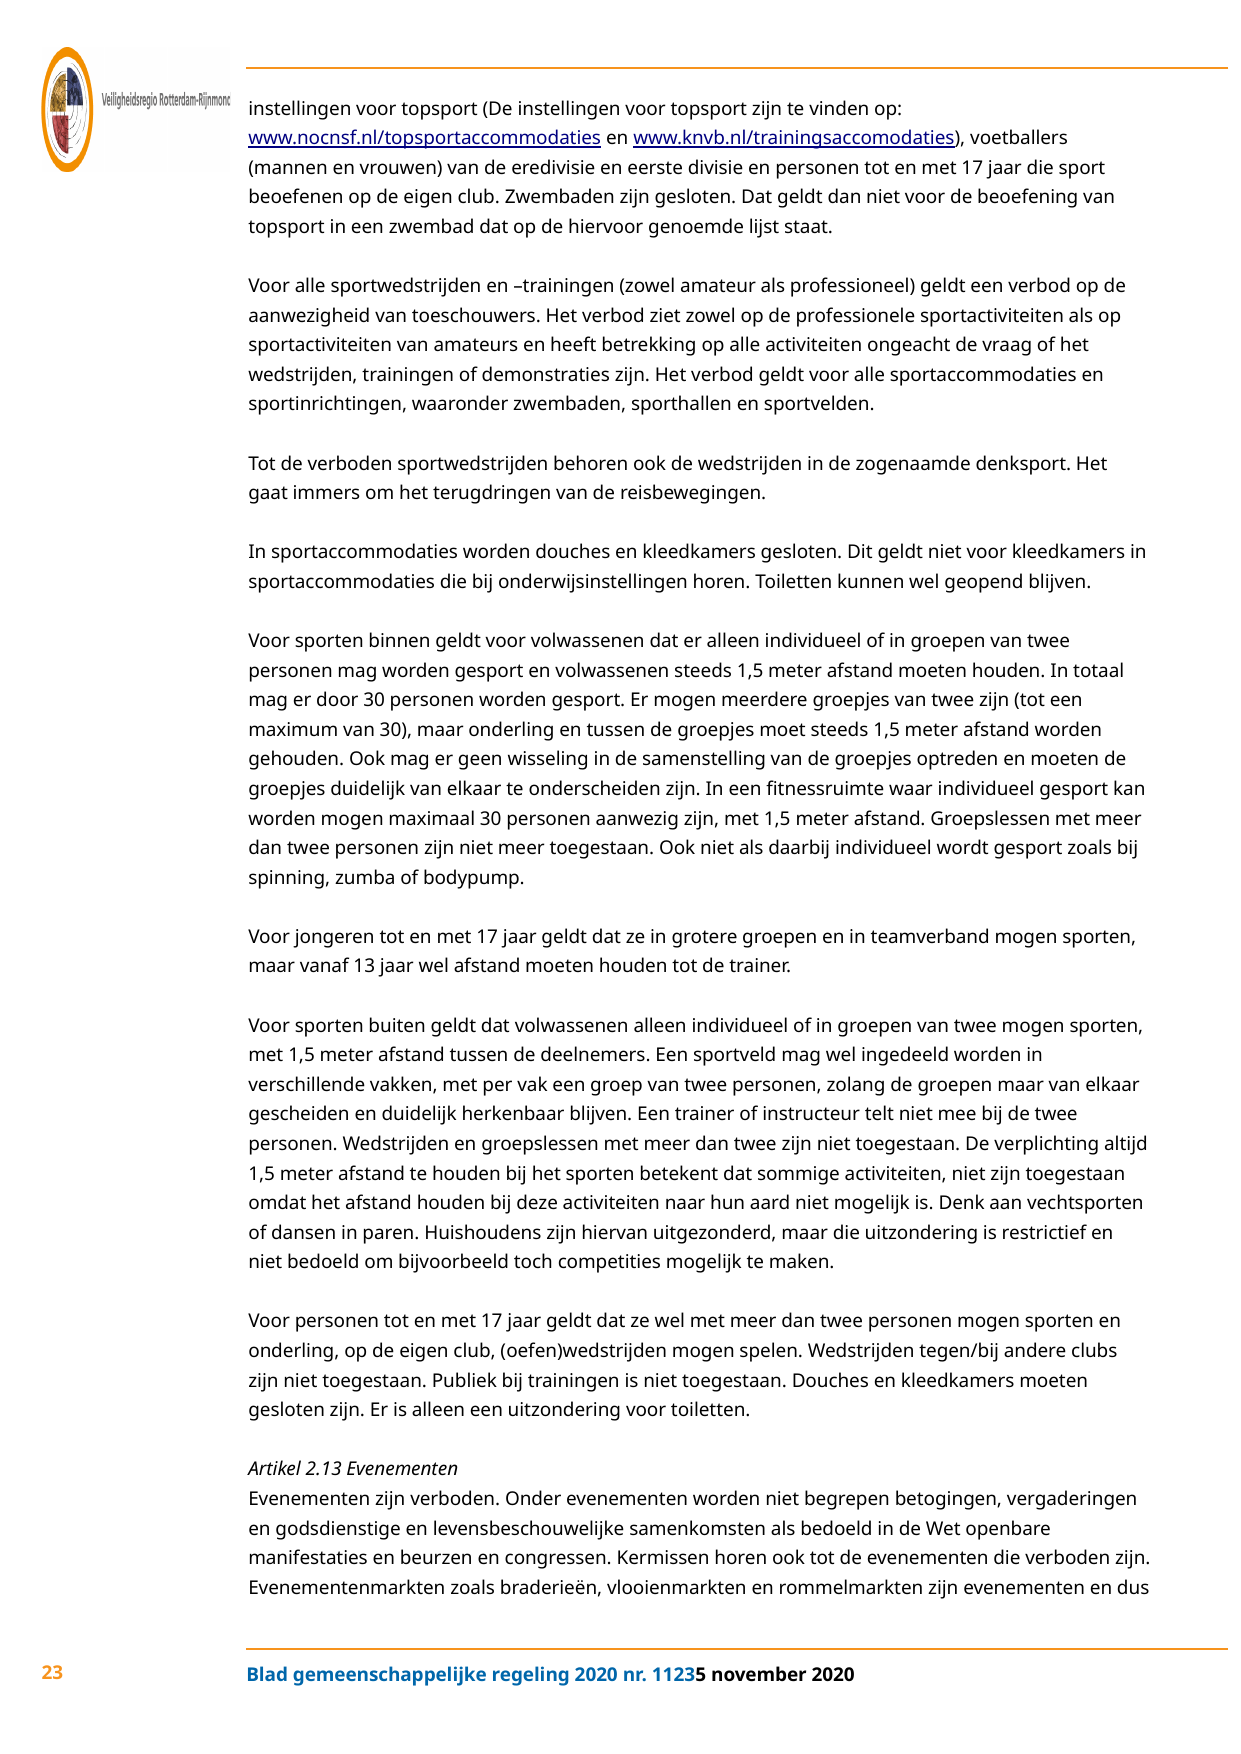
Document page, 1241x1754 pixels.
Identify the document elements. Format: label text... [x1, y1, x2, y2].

text Tot de verboden sportwedstrijden behoren ook de wedstrijden in de zogenaamde denksport. Het gaat immers om het terugdringen van de reisbewegingen. [248, 450, 1152, 505]
text Voor personen tot en met 17 jaar geldt dat ze wel met meer dan twee personen mogen sporten en onderling, op de eigen club, (oefen)wedstrijden mogen spelen. Wedstrijden tegen/bij andere clubs zijn niet toegestaan. Publiek bij trainingen is niet toegestaan. Douches en kleedkamers moeten gesloten zijn. Er is alleen een uitzondering voor toiletten. [248, 1308, 1152, 1422]
picture [41, 47, 231, 172]
text Artikel 2.13 Evenementen [248, 1456, 1152, 1481]
text Voor sporten buiten geldt dat volwassenen alleen individueel of in groepen van twee mogen sporten, met 1,5 meter afstand tussen de deelnemers. Een sportveld mag wel ingedeeld worden in verschillende vakken, met per vak een groep van twee personen, zolang de groepen maar van elkaar gescheiden en duidelijk herkenbaar blijven. Een trainer of instructeur telt niet mee bij de twee personen. Wedstrijden en groepslessen met meer dan twee zijn niet toegestaan. De verplichting altijd 1,5 meter afstand te houden bij het sporten betekent dat sommige activiteiten, niet zijn toegestaan omdat het afstand houden bij deze activiteiten naar hun aard niet mogelijk is. Denk aan vechtsporten of dansen in paren. Huishoudens zijn hiervan uitgezonderd, maar die uitzondering is restrictief en niet bedoeld om bijvoorbeeld toch competities mogelijk te maken. [248, 1012, 1152, 1274]
text Voor sporten binnen geldt voor volwassenen dat er alleen individueel of in groepen van twee personen mag worden gesport en volwassenen steeds 1,5 meter afstand moeten houden. In totaal mag er door 30 personen worden gesport. Er mogen meerdere groepjes van twee zijn (tot een maximum van 30), maar onderling en tussen de groepjes moet steeds 1,5 meter afstand worden gehouden. Ook mag er geen wisseling in de samenstelling van de groepjes optreden en moeten de groepjes duidelijk van elkaar te onderscheiden zijn. In een fitnessruimte waar individueel gesport kan worden mogen maximaal 30 personen aanwezig zijn, met 1,5 meter afstand. Groepslessen met meer dan twee personen zijn niet meer toegestaan. Ook niet als daarbij individueel wordt gesport zoals bij spinning, zumba of bodypump. [248, 627, 1152, 890]
text Voor jongeren tot en met 17 jaar geldt dat ze in grotere groepen en in teamverband mogen sporten, maar vanaf 13 jaar wel afstand moeten houden tot de trainer. [248, 923, 1152, 978]
text Evenementen zijn verboden. Onder evenementen worden niet begrepen betogingen, vergaderingen en godsdienstige en levensbeschouwelijke samenkomsten als bedoeld in de Wet openbare manifestaties en beurzen en congressen. Kermissen horen ook tot de evenementen die verboden zijn. Evenementenmarkten zoals braderieën, vlooienmarkten en rommelmarkten zijn evenementen en dus [248, 1485, 1152, 1600]
text instellingen voor topsport (De instellingen voor topsport zijn te vinden op: www.nocnsf.nl/topsportaccommodaties en www.knvb.nl/trainingsaccomodaties), voetballers (mannen en vrouwen) van de eredivisie en eerste divisie en personen tot en met 17 jaar die sport beoefenen op de eigen club. Zwembaden zijn gesloten. Dat geldt dan niet voor de beoefening van topsport in een zwembad dat op de hiervoor genoemde lijst staat. [248, 95, 1152, 239]
text Voor alle sportwedstrijden en –trainingen (zowel amateur als professioneel) geldt een verbod op de aanwezigheid van toeschouwers. Het verbod ziet zowel op de professionele sportactiviteiten als op sportactiviteiten van amateurs en heeft betrekking op alle activiteiten ongeacht de vraag of het wedstrijden, trainingen of demonstraties zijn. Het verbod geldt voor alle sportaccommodaties en sportinrichtingen, waaronder zwembaden, sporthallen en sportvelden. [248, 272, 1152, 416]
text In sportaccommodaties worden douches en kleedkamers gesloten. Dit geldt niet voor kleedkamers in sportaccommodaties die bij onderwijsinstellingen horen. Toiletten kunnen wel geopend blijven. [248, 538, 1152, 594]
